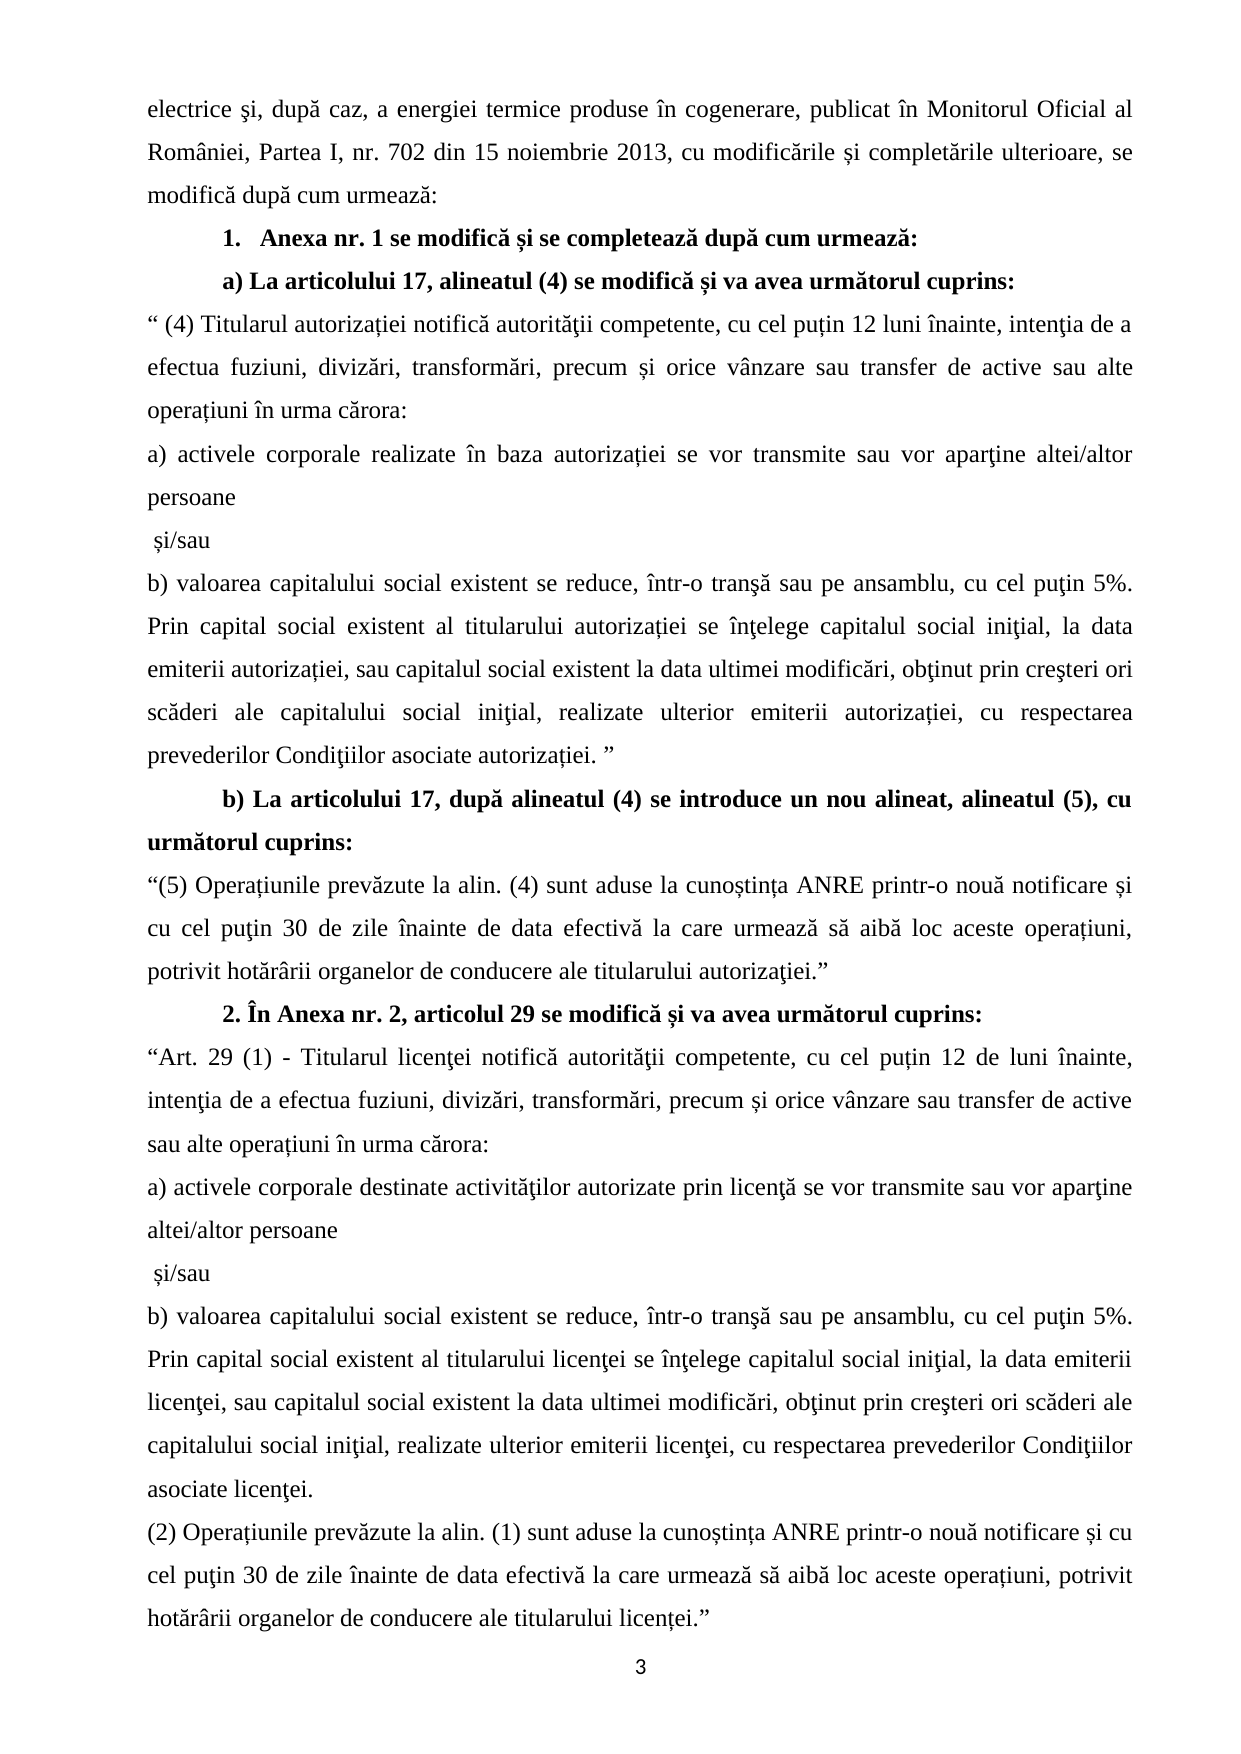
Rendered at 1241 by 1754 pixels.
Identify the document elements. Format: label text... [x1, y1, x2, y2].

text electrice şi, după caz, a energiei termice produse în cogenerare, publicat în Monitorul Oficial al României, Partea I, nr. 702 din 15 noiembrie 2013, cu modificările și completările ulterioare, se modifică după cum urmează: [147, 94, 1134, 209]
text (2) Operațiunile prevăzute la alin. (1) sunt aduse la cunoștința ANRE printr-o nouă notificare și cu cel puţin 30 de zile înainte de data efectivă la care urmează să aibă loc aceste operațiuni, potrivit hotărârii organelor de conducere ale titularului licenței.” [147, 1517, 1134, 1632]
text “(5) Operațiunile prevăzute la alin. (4) sunt aduse la cunoștința ANRE printr-o nouă notificare și cu cel puţin 30 de zile înainte de data efectivă la care urmează să aibă loc aceste operațiuni, potrivit hotărârii organelor de conducere ale titularului autorizaţiei.” [147, 870, 1134, 985]
text și/sau [147, 1258, 1134, 1287]
text 2. În Anexa nr. 2, articolul 29 se modifică și va avea următorul cuprins: [147, 999, 1134, 1028]
list Anexa nr. 1 se modifică și se completează după cum urmează: [222, 223, 1134, 252]
text b) La articolului 17, după alineatul (4) se introduce un nou alineat, alineatul (5), cu următorul cuprins: [147, 784, 1134, 856]
text și/sau [147, 525, 1134, 554]
text b) valoarea capitalului social existent se reduce, într-o tranşă sau pe ansamblu, cu cel puţin 5%. Prin capital social existent al titularului licenţei se înţelege capitalul social iniţial, la data emiterii licenţei, sau capitalul social existent la data ultimei modificări, obţinut prin creşteri ori scăderi ale capitalului social iniţial, realizate ulterior emiterii licenţei, cu respectarea prevederilor Condiţiilor asociate licenţei. [147, 1301, 1134, 1502]
text a) activele corporale destinate activităţilor autorizate prin licenţă se vor transmite sau vor aparţine altei/altor persoane [147, 1172, 1134, 1244]
text b) valoarea capitalului social existent se reduce, într-o tranşă sau pe ansamblu, cu cel puţin 5%. Prin capital social existent al titularului autorizației se înţelege capitalul social iniţial, la data emiterii autorizației, sau capitalul social existent la data ultimei modificări, obţinut prin creşteri ori scăderi ale capitalului social iniţial, realizate ulterior emiterii autorizației, cu respectarea prevederilor Condiţiilor asociate autorizației. ” [147, 568, 1134, 769]
text a) activele corporale realizate în baza autorizației se vor transmite sau vor aparţine altei/altor persoane [147, 439, 1134, 511]
text “ (4) Titularul autorizației notifică autorităţii competente, cu cel puțin 12 luni înainte, intenţia de a efectua fuziuni, divizări, transformări, precum și orice vânzare sau transfer de active sau alte operațiuni în urma cărora: [147, 309, 1134, 424]
text a) La articolului 17, alineatul (4) se modifică și va avea următorul cuprins: [147, 266, 1134, 295]
text “Art. 29 (1) - Titularul licenţei notifică autorităţii competente, cu cel puțin 12 de luni înainte, intenţia de a efectua fuziuni, divizări, transformări, precum și orice vânzare sau transfer de active sau alte operațiuni în urma cărora: [147, 1042, 1134, 1157]
